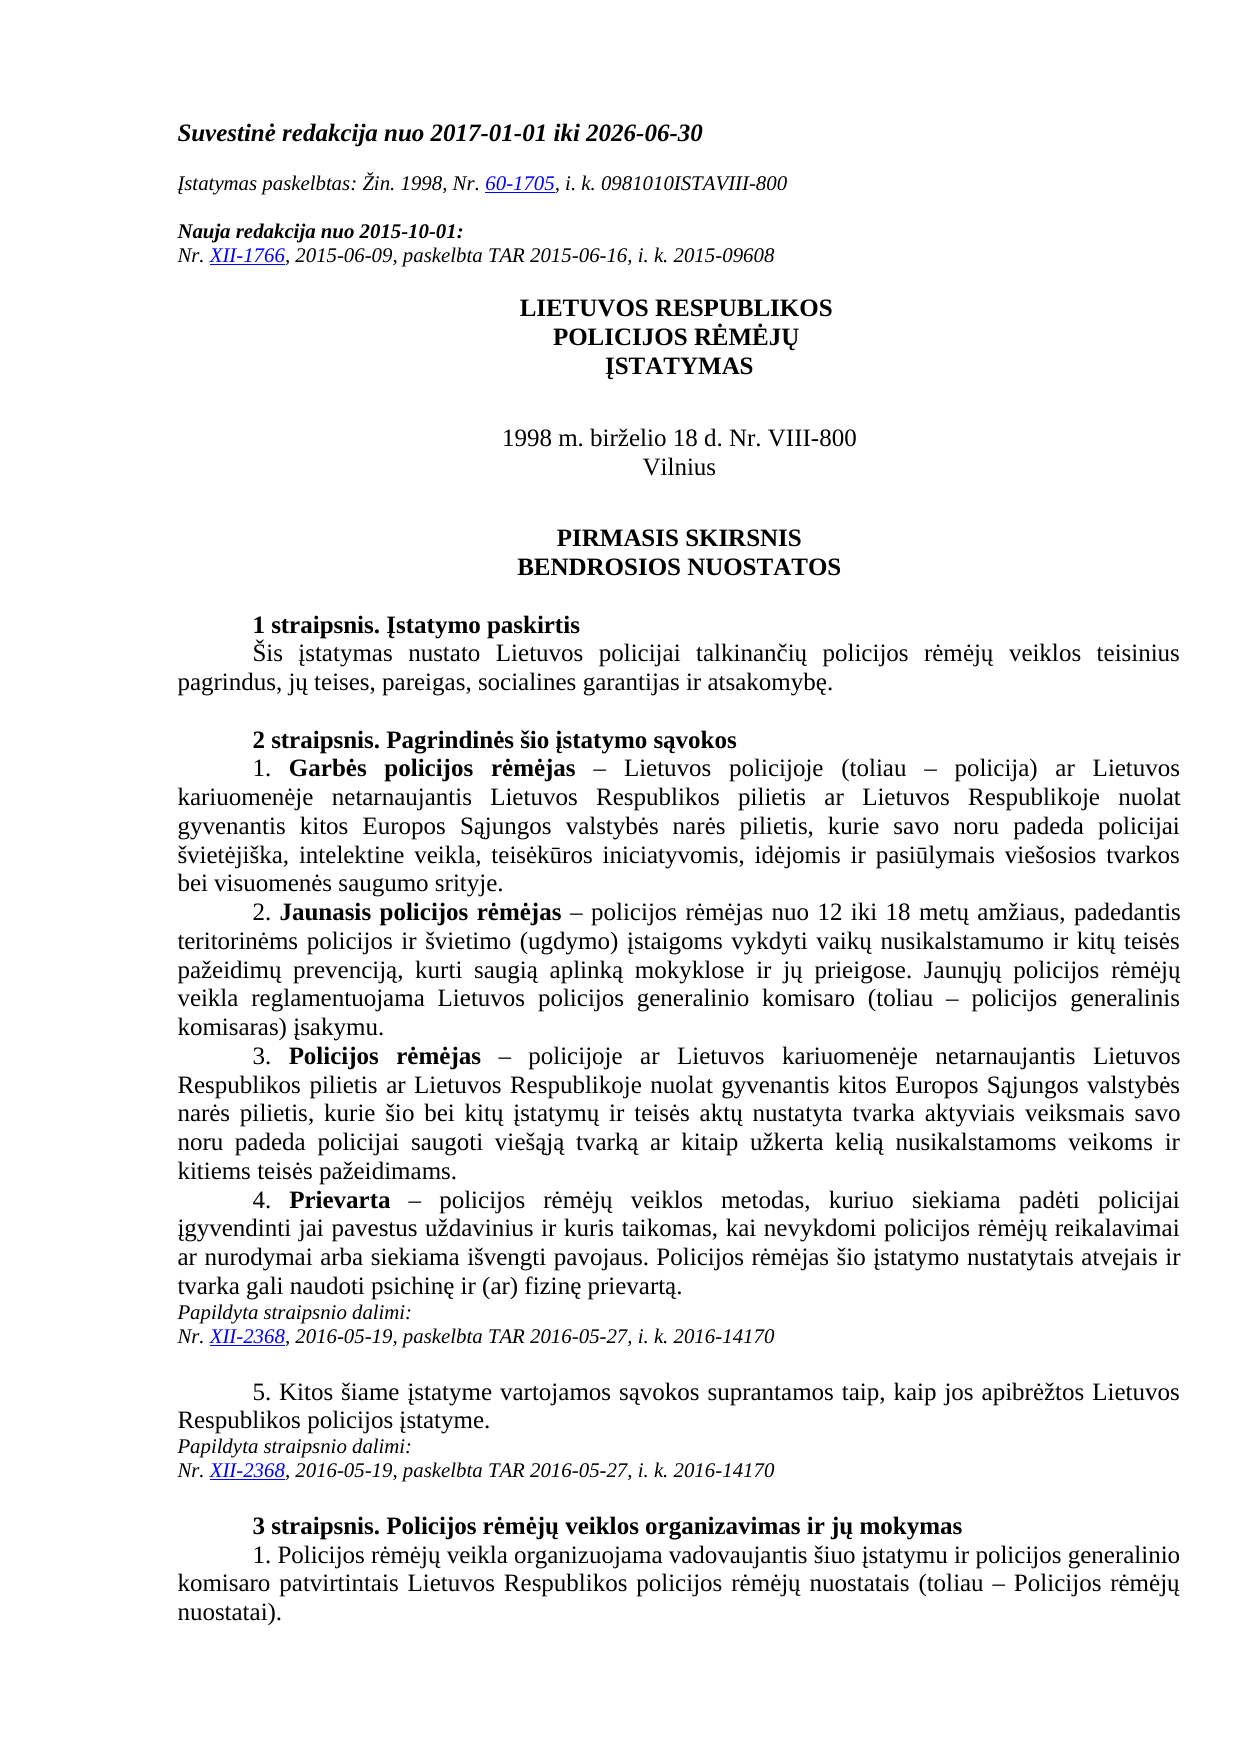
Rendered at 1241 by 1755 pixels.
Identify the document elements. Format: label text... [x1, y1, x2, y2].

text 1998 m. birželio 18 d. Nr. VIII-800 [177, 423, 1181, 452]
text 3. Policijos rėmėjas – policijoje ar Lietuvos kariuomenėje netarnaujantis Lietuvos Respublikos pilietis ar Lietuvos Respublikoje nuolat gyvenantis kitos Europos Sąjungos valstybės narės pilietis, kurie šio bei kitų įstatymų ir teisės aktų nustatyta tvarka aktyviais veiksmais savo noru padeda policijai saugoti viešąją tvarką ar kitaip užkerta kelią nusikalstamoms veikoms ir kitiems teisės pažeidimams. [177, 1041, 1181, 1185]
text PIRMASIS SKIRSNIS [177, 523, 1181, 552]
text Šis įstatymas nustato Lietuvos policijai talkinančių policijos rėmėjų veiklos teisinius pagrindus, jų teises, pareigas, socialines garantijas ir atsakomybę. [177, 638, 1181, 696]
text 1 straipsnis. Įstatymo paskirtis [177, 610, 1181, 638]
text Suvestinė redakcija nuo 2017-01-01 iki 2026-06-30 [177, 118, 1181, 147]
text Papildyta straipsnio dalimi: [177, 1300, 1181, 1324]
text Nr. XII-2368, 2016-05-19, paskelbta TAR 2016-05-27, i. k. 2016-14170 [177, 1324, 1181, 1348]
text Nr. XII-2368, 2016-05-19, paskelbta TAR 2016-05-27, i. k. 2016-14170 [177, 1458, 1181, 1482]
text Nr. XII-1766, 2015-06-09, paskelbta TAR 2015-06-16, i. k. 2015-09608 [177, 243, 1181, 267]
text 3 straipsnis. Policijos rėmėjų veiklos organizavimas ir jų mokymas [177, 1511, 1181, 1540]
text Įstatymas paskelbtas: Žin. 1998, Nr. 60-1705, i. k. 0981010ISTAVIII-800 [177, 171, 1181, 195]
text BENDROSIOS NUOSTATOS [177, 552, 1181, 581]
text Nauja redakcija nuo 2015-10-01: [177, 219, 1181, 243]
text 2 straipsnis. Pagrindinės šio įstatymo sąvokos [177, 725, 1181, 753]
text 1. Policijos rėmėjų veikla organizuojama vadovaujantis šiuo įstatymu ir policijos generalinio komisaro patvirtintais Lietuvos Respublikos policijos rėmėjų nuostatais (toliau – Policijos rėmėjų nuostatai). [177, 1540, 1181, 1626]
text 4. Prievarta – policijos rėmėjų veiklos metodas, kuriuo siekiama padėti policijai įgyvendinti jai pavestus uždavinius ir kuris taikomas, kai nevykdomi policijos rėmėjų reikalavimai ar nurodymai arba siekiama išvengti pavojaus. Policijos rėmėjas šio įstatymo nustatytais atvejais ir tvarka gali naudoti psichinę ir (ar) fizinę prievartą. [177, 1185, 1181, 1300]
text LIETUVOS RESPUBLIKOS POLICIJOS RĖMĖJŲ ĮSTATYMAS [177, 293, 1181, 380]
text Vilnius [177, 452, 1181, 480]
text 5. Kitos šiame įstatyme vartojamos sąvokos suprantamos taip, kaip jos apibrėžtos Lietuvos Respublikos policijos įstatyme. [177, 1377, 1181, 1434]
text 1. Garbės policijos rėmėjas – Lietuvos policijoje (toliau – policija) ar Lietuvos kariuomenėje netarnaujantis Lietuvos Respublikos pilietis ar Lietuvos Respublikoje nuolat gyvenantis kitos Europos Sąjungos valstybės narės pilietis, kurie savo noru padeda policijai švietėjiška, intelektine veikla, teisėkūros iniciatyvomis, idėjomis ir pasiūlymais viešosios tvarkos bei visuomenės saugumo srityje. [177, 753, 1181, 897]
text 2. Jaunasis policijos rėmėjas – policijos rėmėjas nuo 12 iki 18 metų amžiaus, padedantis teritorinėms policijos ir švietimo (ugdymo) įstaigoms vykdyti vaikų nusikalstamumo ir kitų teisės pažeidimų prevenciją, kurti saugią aplinką mokyklose ir jų prieigose. Jaunųjų policijos rėmėjų veikla reglamentuojama Lietuvos policijos generalinio komisaro (toliau – policijos generalinis komisaras) įsakymu. [177, 897, 1181, 1041]
text Papildyta straipsnio dalimi: [177, 1434, 1181, 1458]
